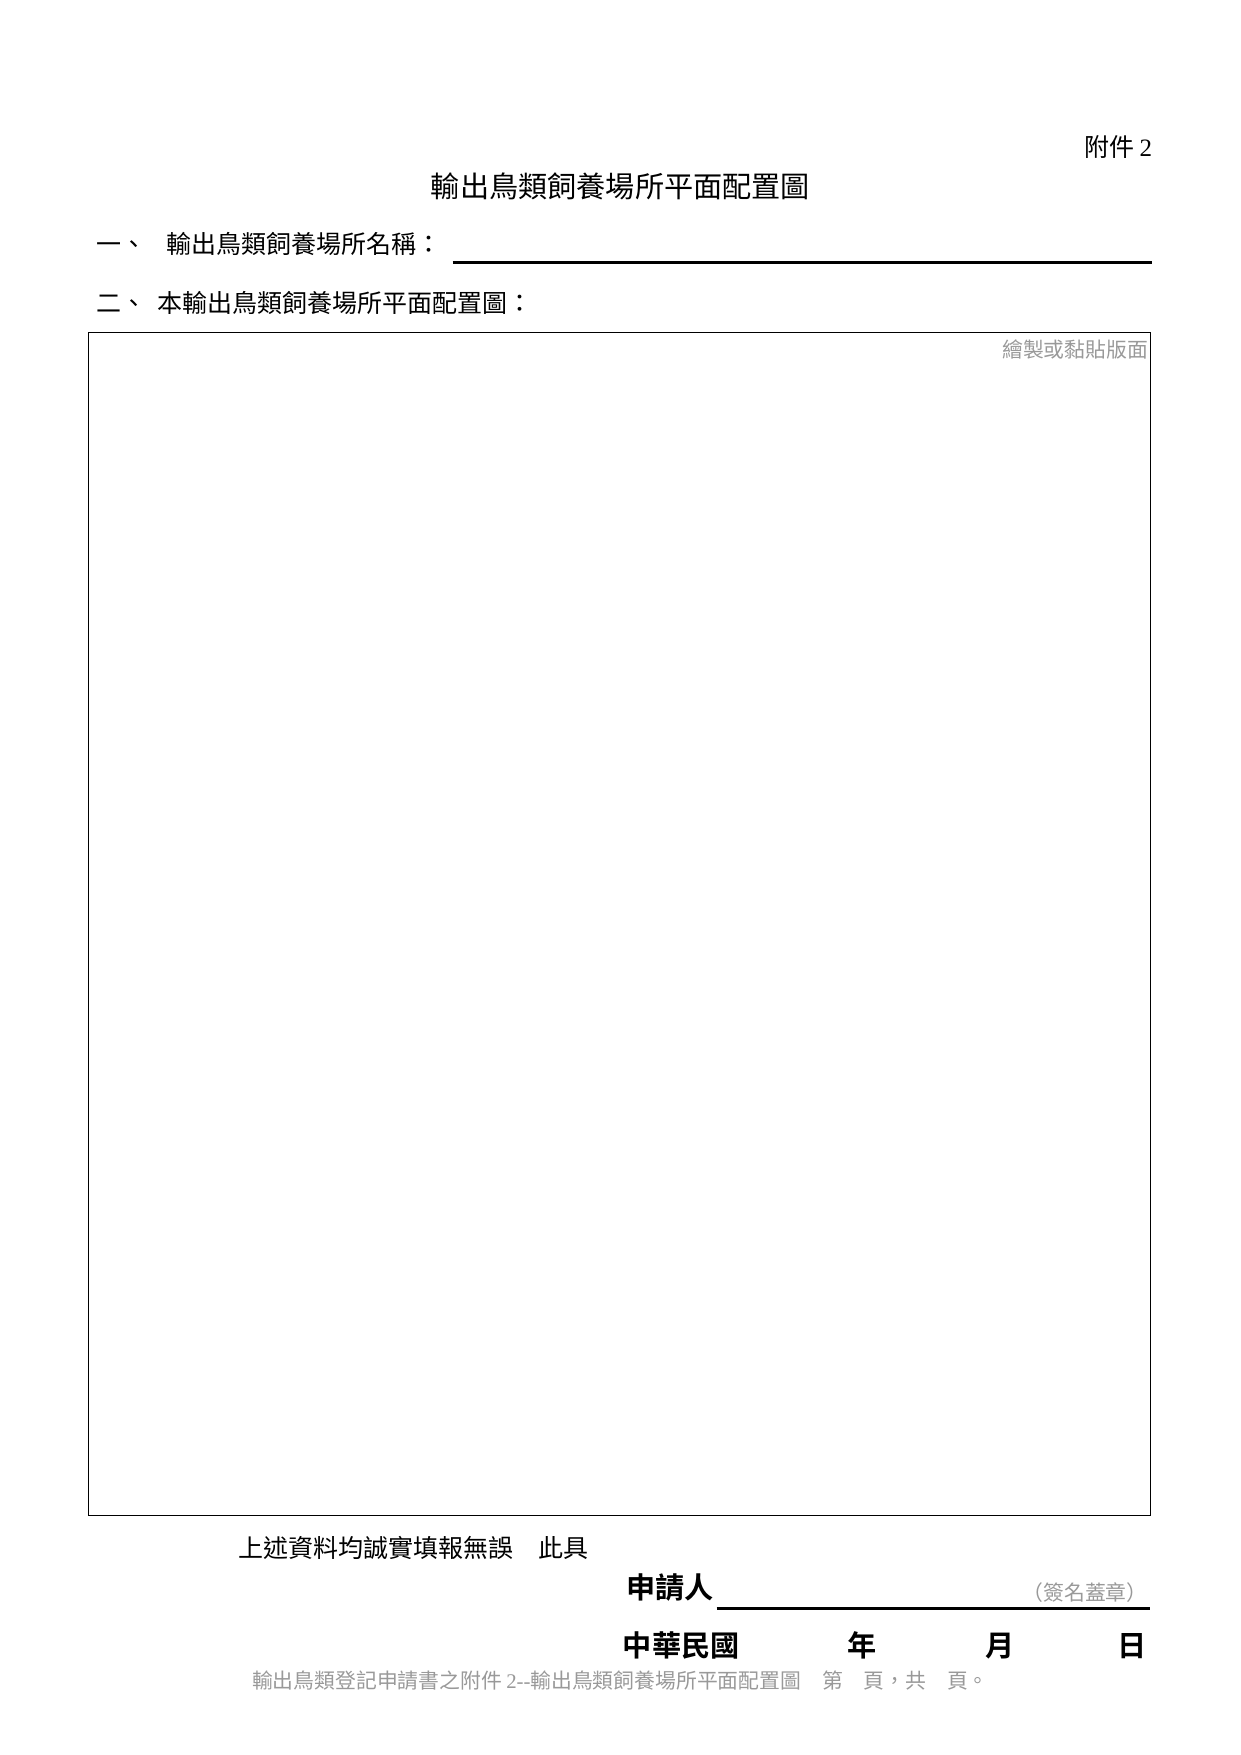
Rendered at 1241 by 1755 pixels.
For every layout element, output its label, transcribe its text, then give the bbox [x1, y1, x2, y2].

table_header [453, 225, 1152, 261]
table_header 年 [842, 1622, 880, 1664]
table_header [1017, 1622, 1105, 1664]
table_header 日 [1105, 1622, 1149, 1664]
table_header [880, 1622, 980, 1664]
table_header 繪製或黏貼版面 [89, 333, 1150, 1514]
table_header [742, 1622, 842, 1664]
text 附件2 [89, 127, 1152, 163]
text 輸出鳥類登記申請書之附件2--輸出鳥類飼養場所平面配置圖 第 頁，共 頁。 [89, 1664, 1152, 1695]
table_header 一、 [89, 225, 154, 261]
table_header 申請人 [617, 1564, 717, 1607]
table_header （簽名蓋章） [717, 1564, 1150, 1607]
table_header 二、 [89, 283, 154, 319]
table_header 輸出鳥類飼養場所名稱： [154, 225, 452, 261]
text 上述資料均誠實填報無誤 此具 [189, 1528, 1152, 1564]
table_header 月 [980, 1622, 1017, 1664]
table_header 中華民國 [617, 1622, 742, 1664]
text 輸出鳥類飼養場所平面配置圖 [89, 163, 1152, 206]
table_header 本輸出鳥類飼養場所平面配置圖： [154, 283, 767, 319]
